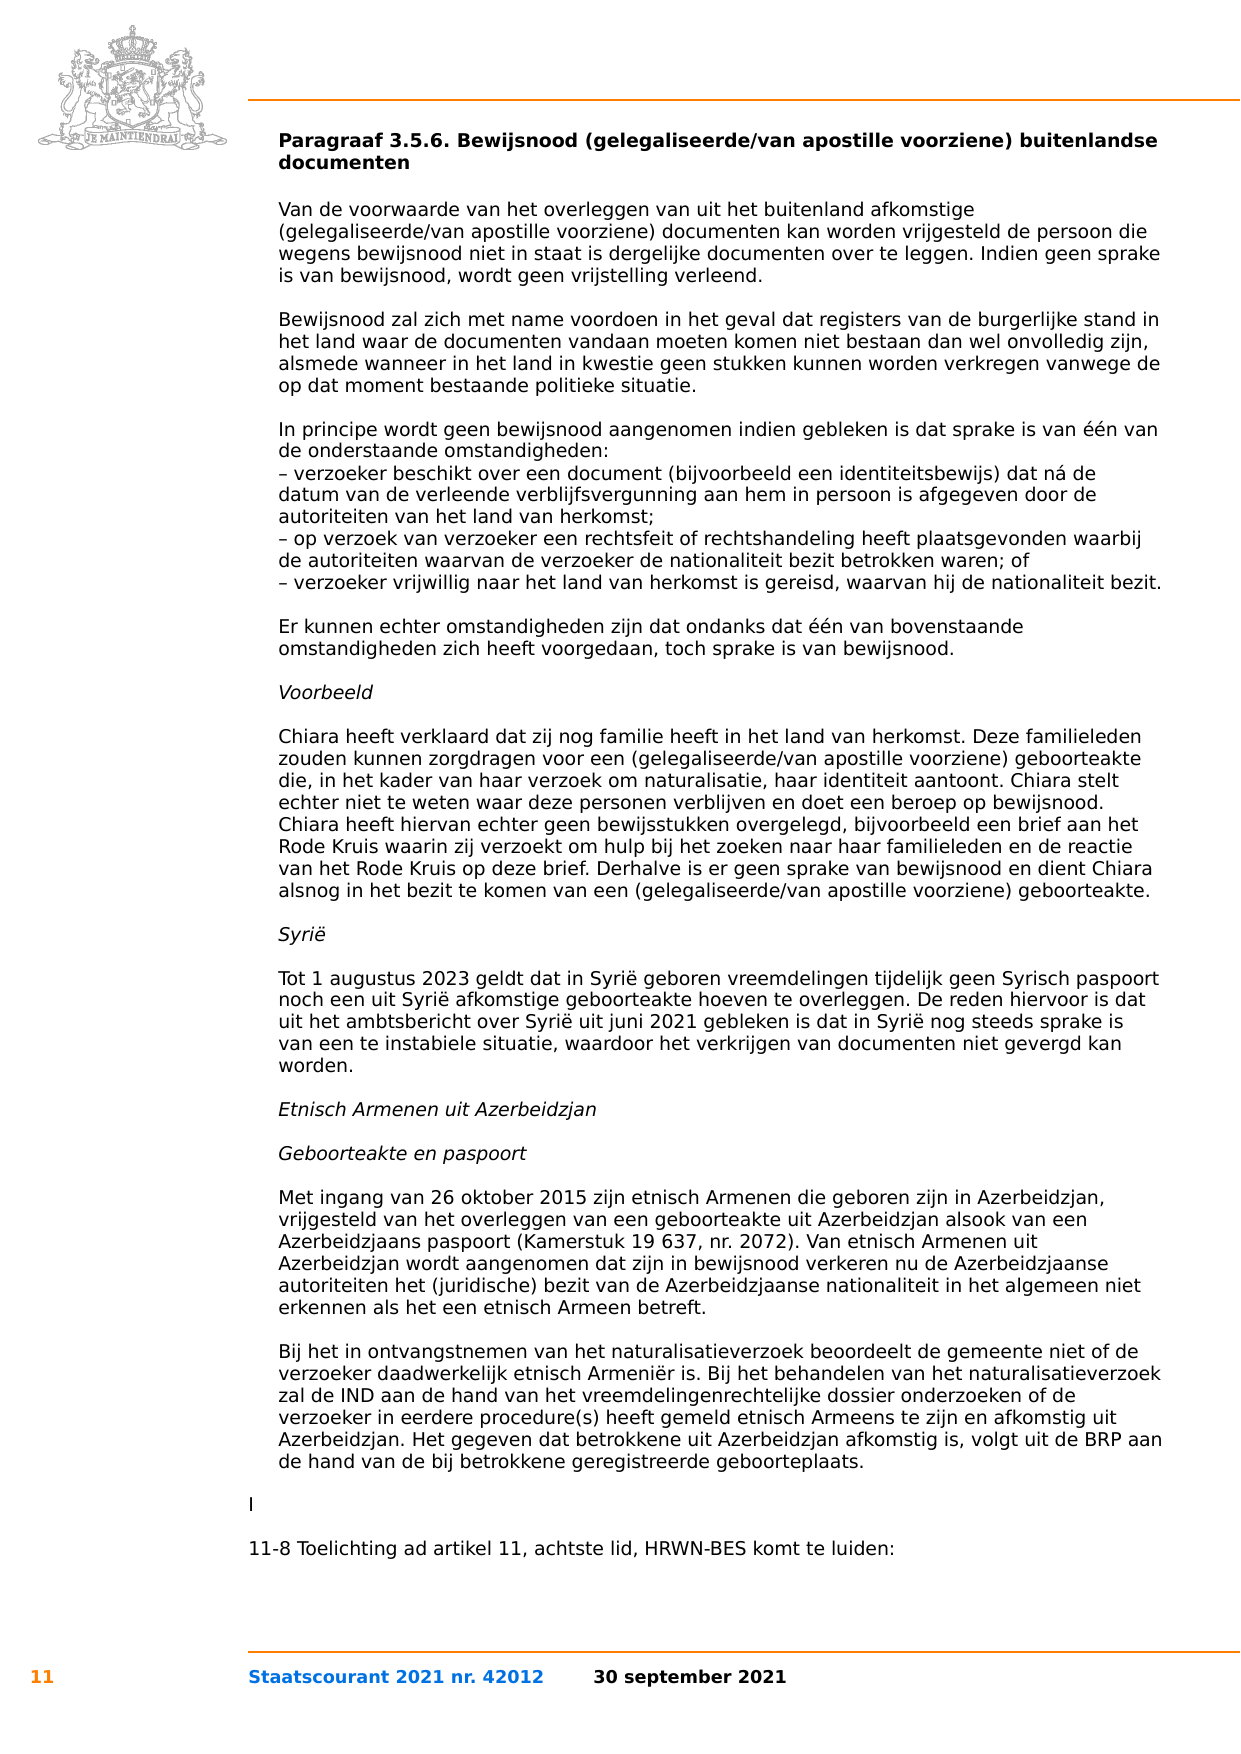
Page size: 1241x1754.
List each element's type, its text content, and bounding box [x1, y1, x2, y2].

text Met ingang van 26 oktober 2015 zijn etnisch Armenen die geboren zijn in Azerbeidzjan, vrijgesteld van het overleggen van een geboorteakte uit Azerbeidzjan alsook van een Azerbeidzjaans paspoort (Kamerstuk 19 637, nr. 2072). Van etnisch Armenen uit Azerbeidzjan wordt aangenomen dat zijn in bewijsnood verkeren nu de Azerbeidzjaanse autoriteiten het (juridische) bezit van de Azerbeidzjaanse nationaliteit in het algemeen niet erkennen als het een etnisch Armeen betreft. [278, 1187, 1163, 1319]
text – verzoeker beschikt over een document (bijvoorbeeld een identiteitsbewijs) dat ná de datum van de verleende verblijfsvergunning aan hem in persoon is afgegeven door de autoriteiten van het land van herkomst; [278, 462, 1163, 528]
text – op verzoek van verzoeker een rechtsfeit of rechtshandeling heeft plaatsgevonden waarbij de autoriteiten waarvan de verzoeker de nationaliteit bezit betrokken waren; of [278, 528, 1163, 572]
text Bij het in ontvangstnemen van het naturalisatieverzoek beoordeelt de gemeente niet of de verzoeker daadwerkelijk etnisch Armeniër is. Bij het behandelen van het naturalisatieverzoek zal de IND aan de hand van het vreemdelingenrechtelijke dossier onderzoeken of de verzoeker in eerdere procedure(s) heeft gemeld etnisch Armeens te zijn en afkomstig uit Azerbeidzjan. Het gegeven dat betrokkene uit Azerbeidzjan afkomstig is, volgt uit de BRP aan de hand van de bij betrokkene geregistreerde geboorteplaats. [278, 1341, 1163, 1472]
text In principe wordt geen bewijsnood aangenomen indien gebleken is dat sprake is van één van de onderstaande omstandigheden: [278, 418, 1163, 462]
subtitle Geboorteakte en paspoort [278, 1143, 1163, 1165]
subtitle Voorbeeld [278, 682, 1163, 704]
text Tot 1 augustus 2023 geldt dat in Syrië geboren vreemdelingen tijdelijk geen Syrisch paspoort noch een uit Syrië afkomstige geboorteakte hoeven te overleggen. De reden hiervoor is dat uit het ambtsbericht over Syrië uit juni 2021 gebleken is dat in Syrië nog steeds sprake is van een te instabiele situatie, waardoor het verkrijgen van documenten niet gevergd kan worden. [278, 967, 1163, 1077]
text 11-8 Toelichting ad artikel 11, achtste lid, HRWN-BES komt te luiden: [248, 1538, 1163, 1560]
text I [248, 1494, 1163, 1516]
text Bewijsnood zal zich met name voordoen in het geval dat registers van de burgerlijke stand in het land waar de documenten vandaan moeten komen niet bestaan dan wel onvolledig zijn, alsmede wanneer in het land in kwestie geen stukken kunnen worden verkregen vanwege de op dat moment bestaande politieke situatie. [278, 309, 1163, 397]
text Er kunnen echter omstandigheden zijn dat ondanks dat één van bovenstaande omstandigheden zich heeft voorgedaan, toch sprake is van bewijsnood. [278, 616, 1163, 660]
text Van de voorwaarde van het overleggen van uit het buitenland afkomstige (gelegaliseerde/van apostille voorziene) documenten kan worden vrijgesteld de persoon die wegens bewijsnood niet in staat is dergelijke documenten over te leggen. Indien geen sprake is van bewijsnood, wordt geen vrijstelling verleend. [278, 199, 1163, 287]
text – verzoeker vrijwillig naar het land van herkomst is gereisd, waarvan hij de nationaliteit bezit. [278, 572, 1163, 594]
subtitle Etnisch Armenen uit Azerbeidzjan [278, 1099, 1163, 1121]
picture [38, 25, 227, 150]
subtitle Paragraaf 3.5.6. Bewijsnood (gelegaliseerde/van apostille voorziene) buitenlandse documenten [278, 130, 1163, 174]
text Chiara heeft verklaard dat zij nog familie heeft in het land van herkomst. Deze familieleden zouden kunnen zorgdragen voor een (gelegaliseerde/van apostille voorziene) geboorteakte die, in het kader van haar verzoek om naturalisatie, haar identiteit aantoont. Chiara stelt echter niet te weten waar deze personen verblijven en doet een beroep op bewijsnood. Chiara heeft hiervan echter geen bewijsstukken overgelegd, bijvoorbeeld een brief aan het Rode Kruis waarin zij verzoekt om hulp bij het zoeken naar haar familieleden en de reactie van het Rode Kruis op deze brief. Derhalve is er geen sprake van bewijsnood en dient Chiara alsnog in het bezit te komen van een (gelegaliseerde/van apostille voorziene) geboorteakte. [278, 726, 1163, 902]
subtitle Syrië [278, 923, 1163, 946]
